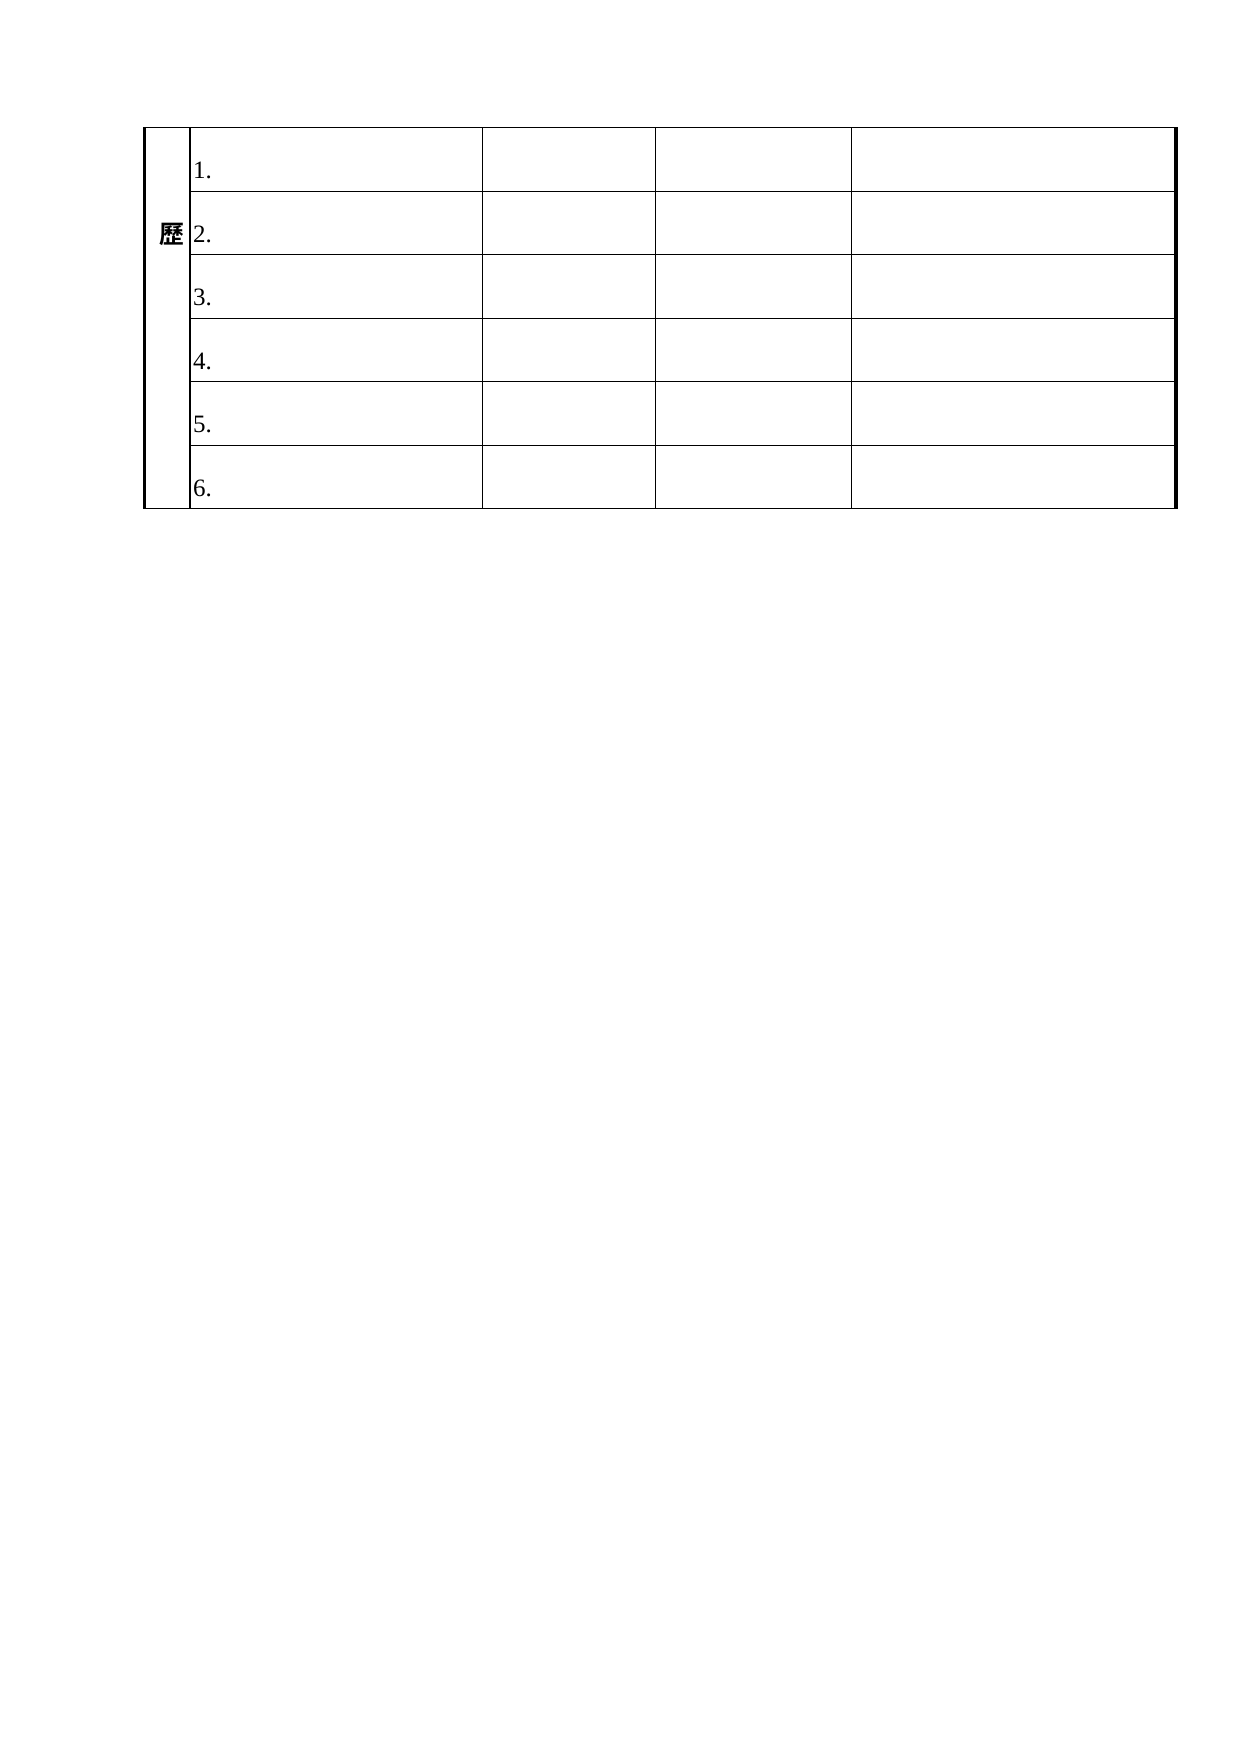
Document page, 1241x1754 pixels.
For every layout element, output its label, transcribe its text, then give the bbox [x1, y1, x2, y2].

table_cell 1. [191, 128, 482, 191]
table_cell 6. [191, 446, 482, 508]
table_cell [852, 128, 1174, 191]
table_cell 歷 [146, 128, 189, 508]
table_cell [483, 255, 655, 318]
table_cell [852, 319, 1174, 381]
table_cell [656, 128, 851, 191]
table_cell [656, 319, 851, 381]
table_cell [483, 319, 655, 381]
table_cell 3. [191, 255, 482, 318]
table_cell [483, 192, 655, 254]
table_cell [656, 192, 851, 254]
table_cell [483, 128, 655, 191]
table_cell [483, 446, 655, 508]
table_cell [852, 382, 1174, 445]
table_cell 4. [191, 319, 482, 381]
table_cell [656, 446, 851, 508]
table_cell 5. [191, 382, 482, 445]
table_cell [852, 446, 1174, 508]
table_cell 2. [191, 192, 482, 254]
table_cell [483, 382, 655, 445]
table_cell [656, 255, 851, 318]
table_cell [852, 255, 1174, 318]
table_cell [852, 192, 1174, 254]
table_cell [656, 382, 851, 445]
